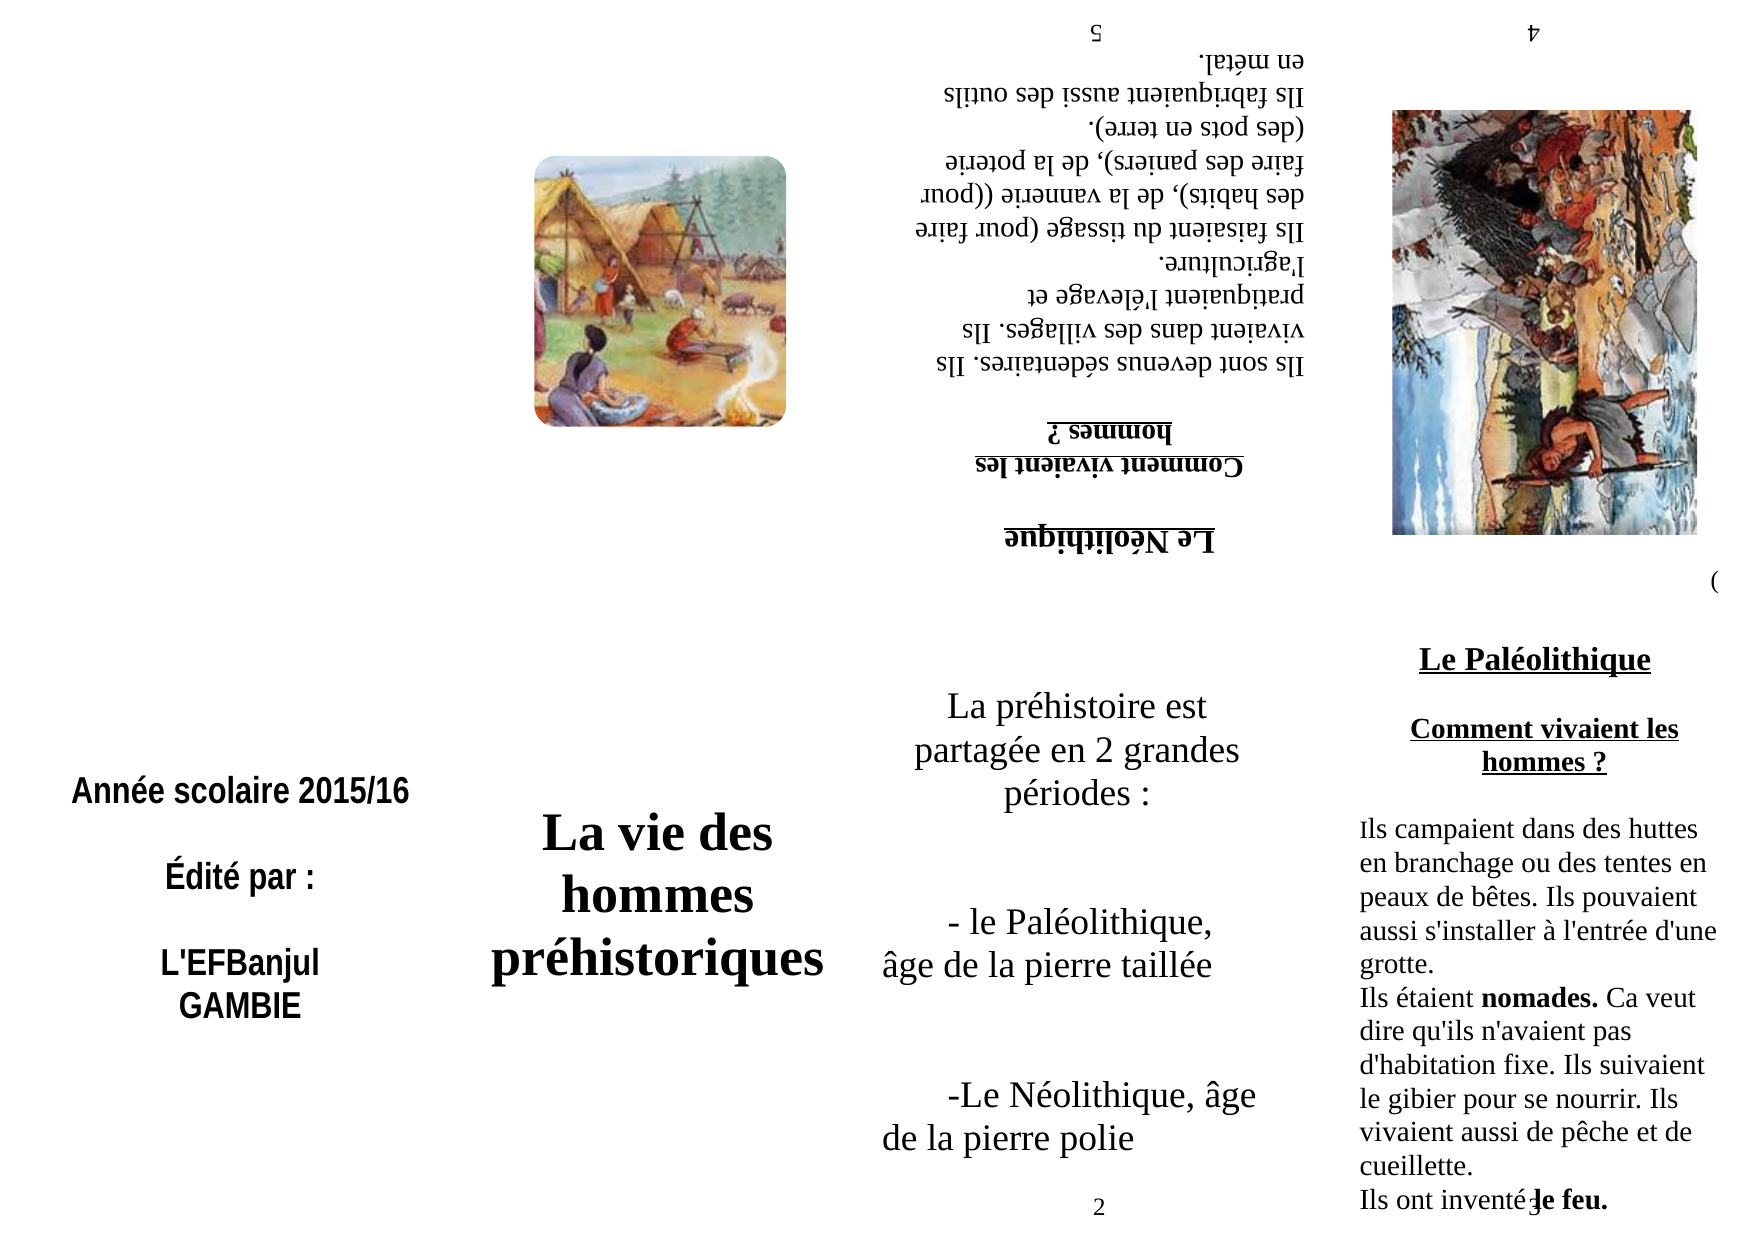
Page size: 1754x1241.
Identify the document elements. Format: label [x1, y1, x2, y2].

picture [534, 155, 787, 427]
picture [1392, 110, 1698, 535]
